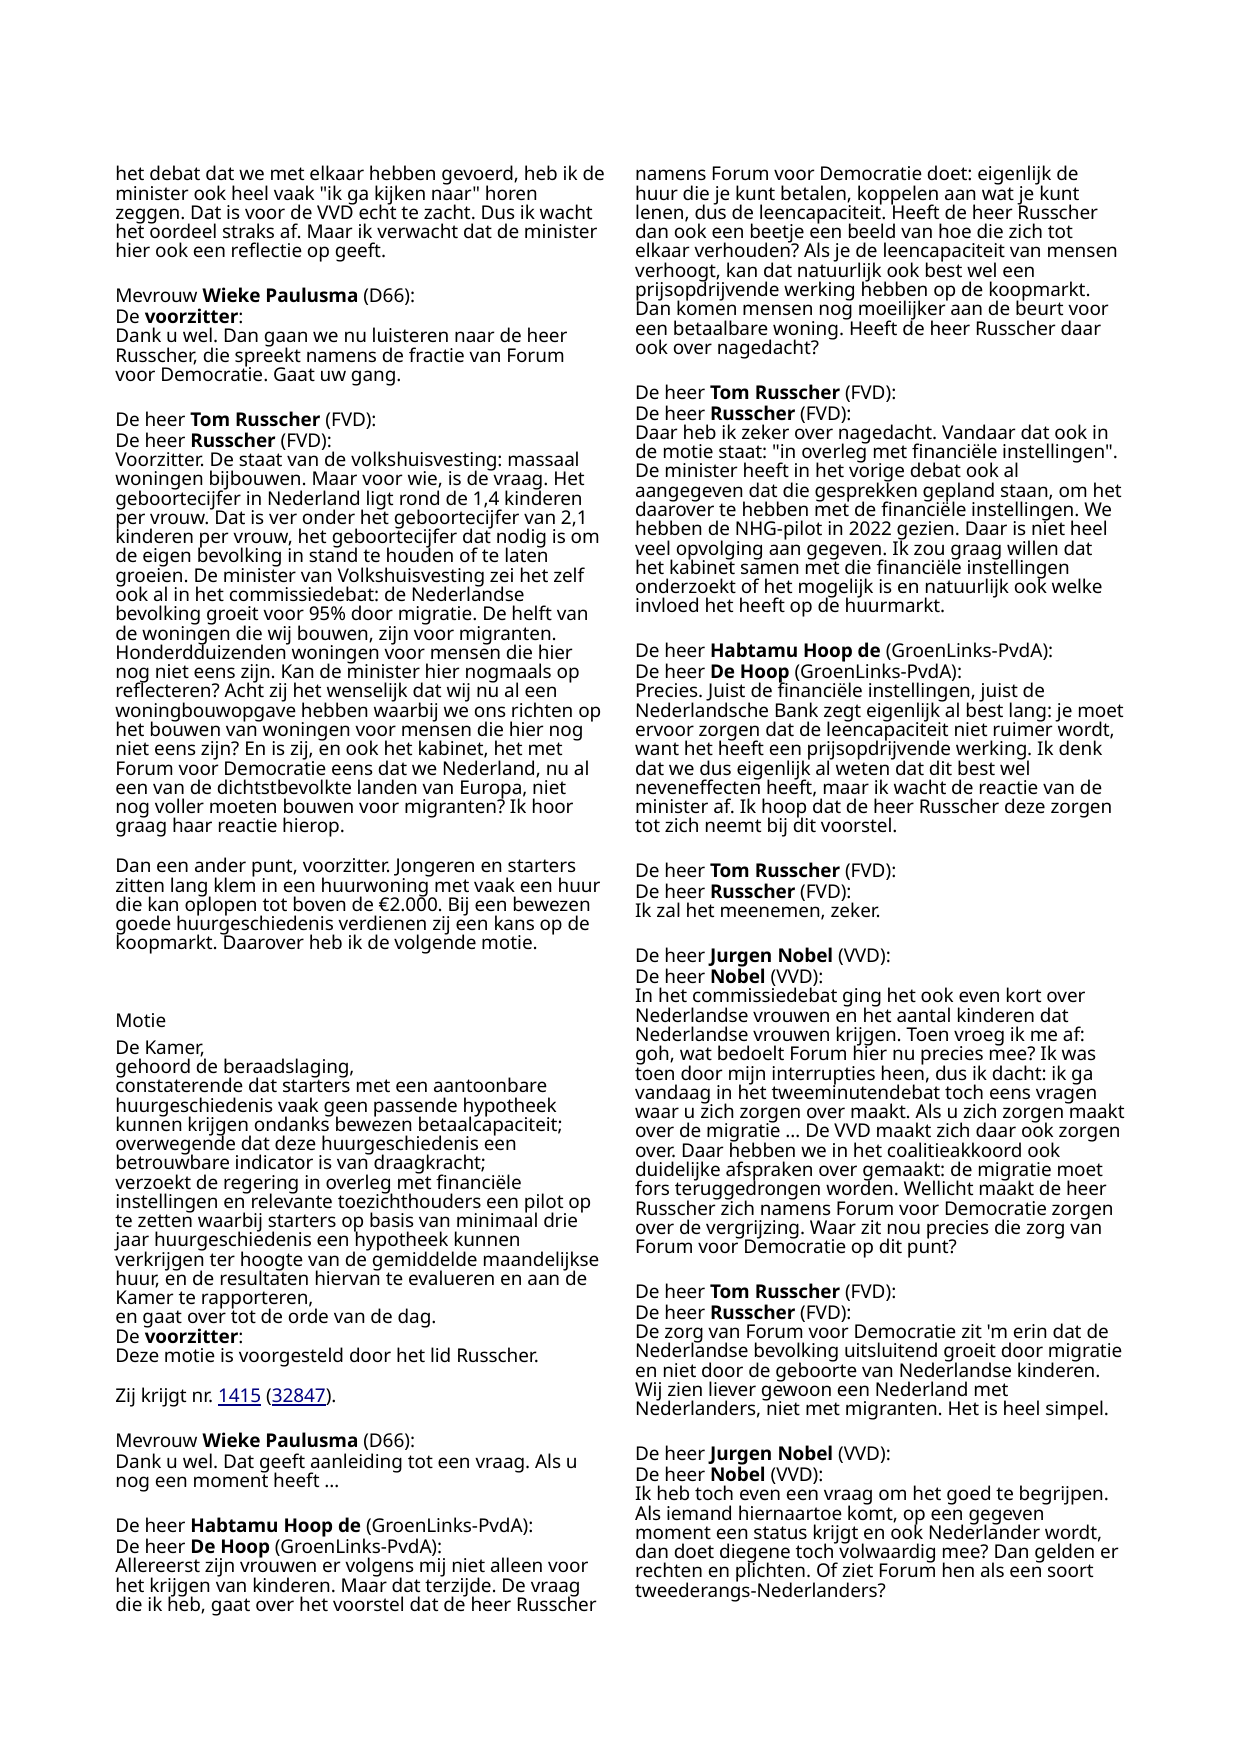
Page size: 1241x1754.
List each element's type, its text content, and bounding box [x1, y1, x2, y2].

text De heer Tom Russcher (FVD): [635, 379, 1125, 404]
text De voorzitter: [115, 308, 605, 327]
text Motie [115, 1007, 605, 1033]
text De heer Habtamu Hoop de (GroenLinks-PvdA): [115, 1512, 605, 1538]
text Dan een ander punt, voorzitter. Jongeren en starters zitten lang klem in een huurwoning met vaak een huur die kan oplopen tot boven de €2.000. Bij een bewezen goede huurgeschiedenis verdienen zij een kans op de koopmarkt. Daarover heb ik de volgende motie. [115, 857, 605, 954]
text Dank u wel. Dat geeft aanleiding tot een vraag. Als u nog een moment heeft … [115, 1453, 605, 1491]
text Deze motie is voorgesteld door het lid Russcher. [115, 1347, 605, 1366]
text De heer Nobel (VVD): [635, 968, 1125, 987]
text overwegende dat deze huurgeschiedenis een betrouwbare indicator is van draagkracht; [115, 1135, 605, 1174]
text De heer Russcher (FVD): [115, 432, 605, 451]
text De heer De Hoop (GroenLinks-PvdA): [635, 663, 1125, 682]
text Ik zal het meenemen, zeker. [635, 902, 1125, 922]
text De heer Jurgen Nobel (VVD): [635, 942, 1125, 968]
text De heer Nobel (VVD): [635, 1466, 1125, 1485]
text De heer Tom Russcher (FVD): [635, 857, 1125, 883]
text constaterende dat starters met een aantoonbare huurgeschiedenis vaak geen passende hypotheek kunnen krijgen ondanks bewezen betaalcapaciteit; [115, 1077, 605, 1135]
text De heer Russcher (FVD): [635, 404, 1125, 424]
text en gaat over tot de orde van de dag. [115, 1308, 605, 1328]
text De zorg van Forum voor Democratie zit 'm erin dat de Nederlandse bevolking uitsluitend groeit door migratie en niet door de geboorte van Nederlandse kinderen. Wij zien liever gewoon een Nederland met Nederlanders, niet met migranten. Het is heel simpel. [635, 1323, 1125, 1419]
text namens Forum voor Democratie doet: eigenlijk de huur die je kunt betalen, koppelen aan wat je kunt lenen, dus de leencapaciteit. Heeft de heer Russcher dan ook een beetje een beeld van hoe die zich tot elkaar verhouden? Als je de leencapaciteit van mensen verhoogt, kan dat natuurlijk ook best wel een prijsopdrijvende werking hebben op de koopmarkt. Dan komen mensen nog moeilijker aan de beurt voor een betaalbare woning. Heeft de heer Russcher daar ook over nagedacht? [635, 165, 1125, 358]
text het debat dat we met elkaar hebben gevoerd, heb ik de minister ook heel vaak "ik ga kijken naar" horen zeggen. Dat is voor de VVD echt te zacht. Dus ik wacht het oordeel straks af. Maar ik verwacht dat de minister hier ook een reflectie op geeft. [115, 165, 605, 262]
text Ik heb toch even een vraag om het goed te begrijpen. Als iemand hiernaartoe komt, op een gegeven moment een status krijgt en ook Nederlander wordt, dan doet diegene toch volwaardig mee? Dan gelden er rechten en plichten. Of ziet Forum hen als een soort tweederangs-Nederlanders? [635, 1485, 1125, 1601]
text Precies. Juist de financiële instellingen, juist de Nederlandsche Bank zegt eigenlijk al best lang: je moet ervoor zorgen dat de leencapaciteit niet ruimer wordt, want het heeft een prijsopdrijvende werking. Ik denk dat we dus eigenlijk al weten dat dit best wel neveneffecten heeft, maar ik wacht de reactie van de minister af. Ik hoop dat de heer Russcher deze zorgen tot zich neemt bij dit voorstel. [635, 682, 1125, 837]
text De voorzitter: [115, 1328, 605, 1347]
text De Kamer, [115, 1039, 605, 1058]
text verzoekt de regering in overleg met financiële instellingen en relevante toezichthouders een pilot op te zetten waarbij starters op basis van minimaal drie jaar huurgeschiedenis een hypotheek kunnen verkrijgen ter hoogte van de gemiddelde maandelijkse huur, en de resultaten hiervan te evalueren en aan de Kamer te rapporteren, [115, 1174, 605, 1308]
text De heer Habtamu Hoop de (GroenLinks-PvdA): [635, 637, 1125, 663]
text Dank u wel. Dan gaan we nu luisteren naar de heer Russcher, die spreekt namens de fractie van Forum voor Democratie. Gaat uw gang. [115, 327, 605, 385]
text De heer Tom Russcher (FVD): [115, 406, 605, 432]
text Zij krijgt nr. 1415 (32847). [115, 1387, 605, 1406]
text De heer Jurgen Nobel (VVD): [635, 1440, 1125, 1466]
text De heer Tom Russcher (FVD): [635, 1278, 1125, 1304]
text De heer De Hoop (GroenLinks-PvdA): [115, 1538, 605, 1557]
text De heer Russcher (FVD): [635, 1304, 1125, 1323]
text gehoord de beraadslaging, [115, 1058, 605, 1077]
text Mevrouw Wieke Paulusma (D66): [115, 1427, 605, 1453]
text Mevrouw Wieke Paulusma (D66): [115, 282, 605, 308]
text Voorzitter. De staat van de volkshuisvesting: massaal woningen bijbouwen. Maar voor wie, is de vraag. Het geboortecijfer in Nederland ligt rond de 1,4 kinderen per vrouw. Dat is ver onder het geboortecijfer van 2,1 kinderen per vrouw, het geboortecijfer dat nodig is om de eigen bevolking in stand te houden of te laten groeien. De minister van Volkshuisvesting zei het zelf ook al in het commissiedebat: de Nederlandse bevolking groeit voor 95% door migratie. De helft van de woningen die wij bouwen, zijn voor migranten. Honderdduizenden woningen voor mensen die hier nog niet eens zijn. Kan de minister hier nogmaals op reflecteren? Acht zij het wenselijk dat wij nu al een woningbouwopgave hebben waarbij we ons richten op het bouwen van woningen voor mensen die hier nog niet eens zijn? En is zij, en ook het kabinet, het met Forum voor Democratie eens dat we Nederland, nu al een van de dichtstbevolkte landen van Europa, niet nog voller moeten bouwen voor migranten? Ik hoor graag haar reactie hierop. [115, 451, 605, 837]
text In het commissiedebat ging het ook even kort over Nederlandse vrouwen en het aantal kinderen dat Nederlandse vrouwen krijgen. Toen vroeg ik me af: goh, wat bedoelt Forum hier nu precies mee? Ik was toen door mijn interrupties heen, dus ik dacht: ik ga vandaag in het tweeminutendebat toch eens vragen waar u zich zorgen over maakt. Als u zich zorgen maakt over de migratie … De VVD maakt zich daar ook zorgen over. Daar hebben we in het coalitieakkoord ook duidelijke afspraken over gemaakt: de migratie moet fors teruggedrongen worden. Wellicht maakt de heer Russcher zich namens Forum voor Democratie zorgen over de vergrijzing. Waar zit nou precies die zorg van Forum voor Democratie op dit punt? [635, 987, 1125, 1257]
text De heer Russcher (FVD): [635, 883, 1125, 902]
text Daar heb ik zeker over nagedacht. Vandaar dat ook in de motie staat: "in overleg met financiële instellingen". De minister heeft in het vorige debat ook al aangegeven dat die gesprekken gepland staan, om het daarover te hebben met de financiële instellingen. We hebben de NHG-pilot in 2022 gezien. Daar is niet heel veel opvolging aan gegeven. Ik zou graag willen dat het kabinet samen met die financiële instellingen onderzoekt of het mogelijk is en natuurlijk ook welke invloed het heeft op de huurmarkt. [635, 424, 1125, 617]
text Allereerst zijn vrouwen er volgens mij niet alleen voor het krijgen van kinderen. Maar dat terzijde. De vraag die ik heb, gaat over het voorstel dat de heer Russcher [115, 1557, 605, 1615]
